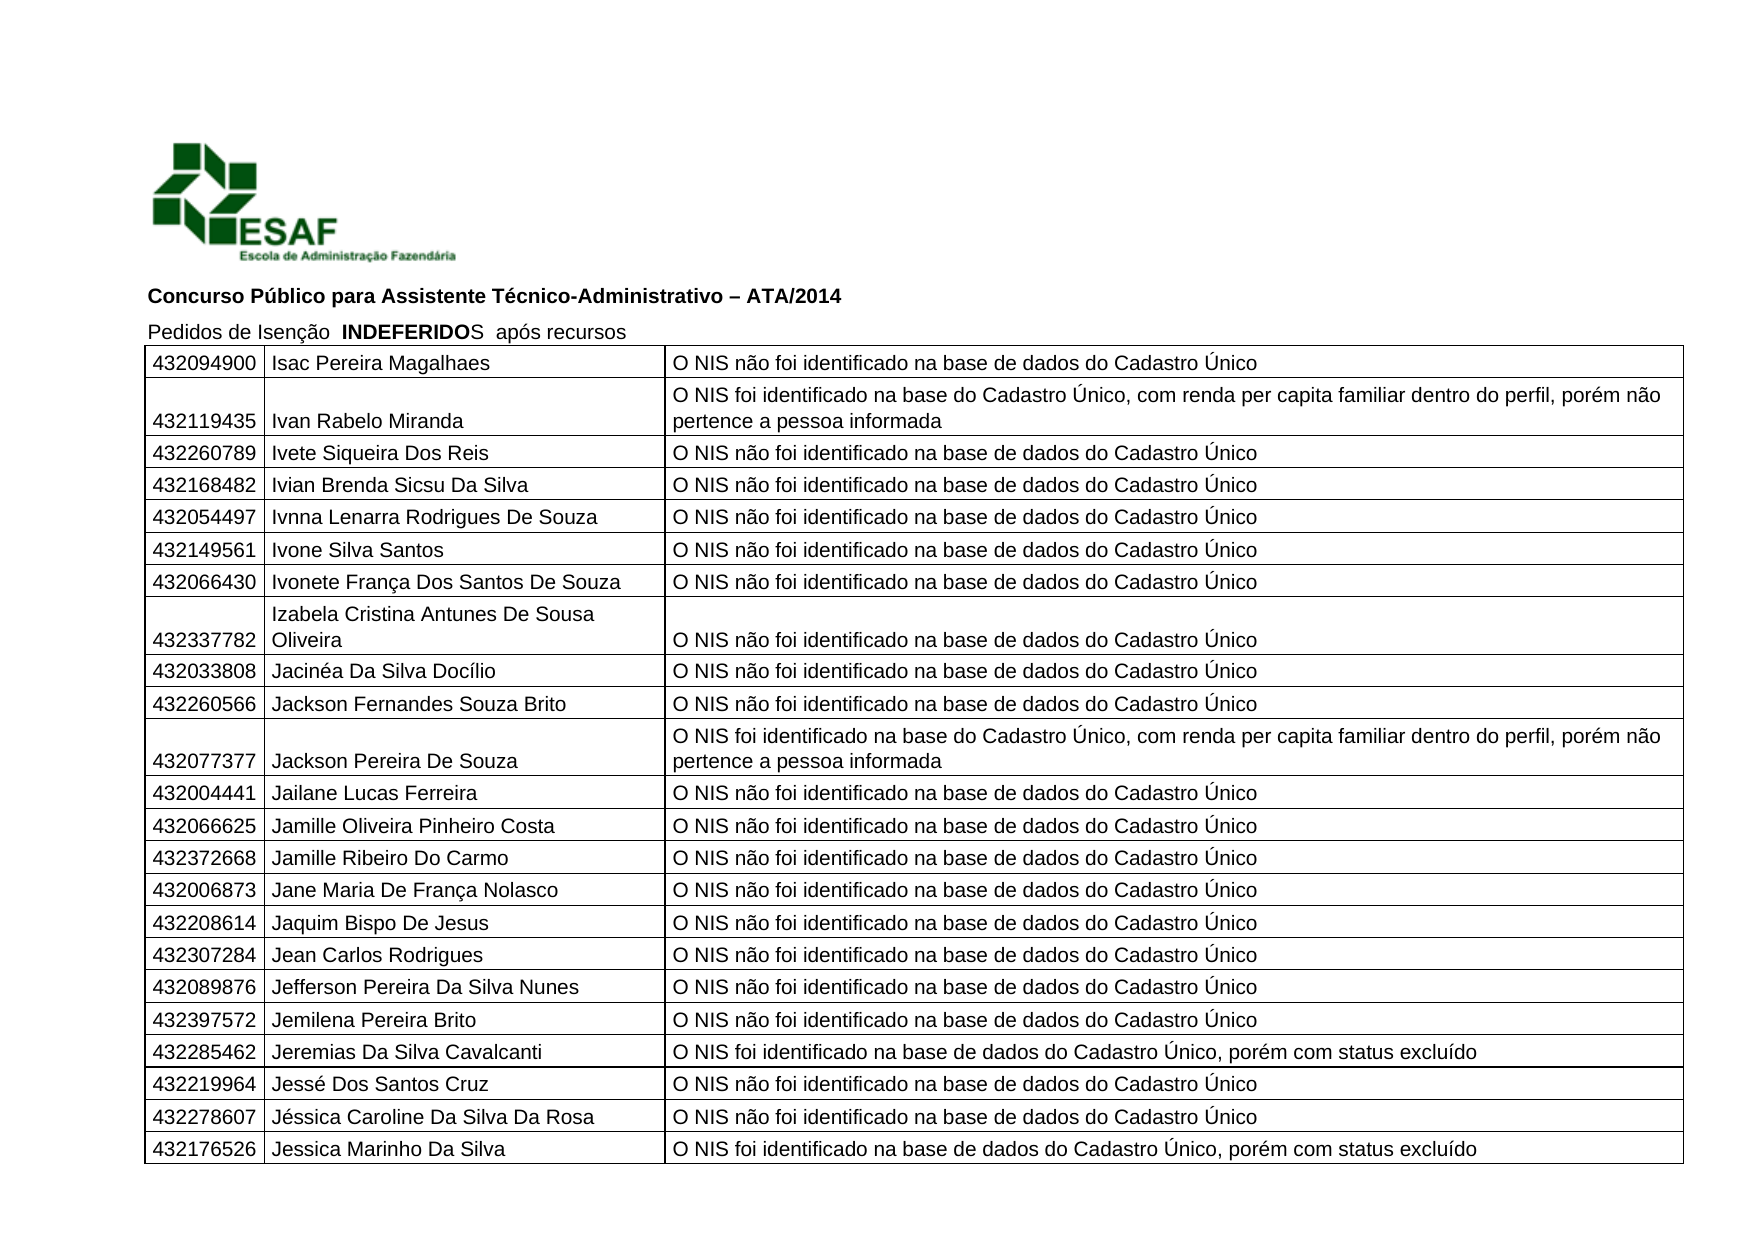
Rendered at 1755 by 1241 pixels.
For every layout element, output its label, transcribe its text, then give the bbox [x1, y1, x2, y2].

table_cell 432054497 [146, 500, 264, 532]
table_cell 432307284 [146, 938, 264, 969]
table_cell 432149561 [146, 533, 264, 564]
table_cell Jaquim Bispo De Jesus [265, 906, 664, 937]
table_cell O NIS não foi identificado na base de dados do Cadastro Único [666, 468, 1683, 499]
table_cell Ivone Silva Santos [265, 533, 664, 564]
table_cell Ivan Rabelo Miranda [265, 378, 664, 434]
table_cell O NIS não foi identificado na base de dados do Cadastro Único [666, 809, 1683, 840]
table_cell Jamille Oliveira Pinheiro Costa [265, 809, 664, 840]
table_cell 432219964 [146, 1068, 264, 1099]
table_cell O NIS foi identificado na base do Cadastro Único, com renda per capita familiar dentro do perfil, porém não pertence a pessoa informada [666, 719, 1683, 775]
table_cell Jailane Lucas Ferreira [265, 776, 664, 808]
table_cell Jeremias Da Silva Cavalcanti [265, 1035, 664, 1066]
table_cell 432089876 [146, 970, 264, 1002]
table_cell 432077377 [146, 719, 264, 775]
table_cell Jéssica Caroline Da Silva Da Rosa [265, 1100, 664, 1131]
table_cell Jessica Marinho Da Silva [265, 1132, 664, 1163]
table_cell 432168482 [146, 468, 264, 499]
table_cell 432278607 [146, 1100, 264, 1131]
table_cell O NIS não foi identificado na base de dados do Cadastro Único [666, 938, 1683, 969]
table_cell O NIS foi identificado na base do Cadastro Único, com renda per capita familiar dentro do perfil, porém não pertence a pessoa informada [666, 378, 1683, 434]
table_cell O NIS não foi identificado na base de dados do Cadastro Único [666, 1068, 1683, 1099]
table_cell O NIS não foi identificado na base de dados do Cadastro Único [666, 1100, 1683, 1131]
table_header O NIS não foi identificado na base de dados do Cadastro Único [666, 346, 1683, 377]
table_cell 432004441 [146, 776, 264, 808]
table_cell Jefferson Pereira Da Silva Nunes [265, 970, 664, 1002]
table_cell Jackson Pereira De Souza [265, 719, 664, 775]
table_cell Izabela Cristina Antunes De Sousa Oliveira [265, 597, 664, 653]
table_cell O NIS não foi identificado na base de dados do Cadastro Único [666, 436, 1683, 467]
table_cell 432337782 [146, 597, 264, 653]
table_cell Jean Carlos Rodrigues [265, 938, 664, 969]
table_cell 432006873 [146, 874, 264, 905]
table_cell Jane Maria De França Nolasco [265, 874, 664, 905]
table_cell O NIS não foi identificado na base de dados do Cadastro Único [666, 500, 1683, 532]
table_cell O NIS não foi identificado na base de dados do Cadastro Único [666, 597, 1683, 653]
table_header Isac Pereira Magalhaes [265, 346, 664, 377]
table_cell 432372668 [146, 841, 264, 872]
table_cell 432119435 [146, 378, 264, 434]
table_cell 432033808 [146, 655, 264, 686]
table_cell O NIS não foi identificado na base de dados do Cadastro Único [666, 841, 1683, 872]
table_cell O NIS não foi identificado na base de dados do Cadastro Único [666, 874, 1683, 905]
table_cell Jamille Ribeiro Do Carmo [265, 841, 664, 872]
table_cell O NIS não foi identificado na base de dados do Cadastro Único [666, 687, 1683, 718]
table_header 432094900 [146, 346, 264, 377]
table_cell Jessé Dos Santos Cruz [265, 1068, 664, 1099]
table_cell 432066430 [146, 565, 264, 596]
text Pedidos de Isenção INDEFERIDOS após recursos [147, 320, 912, 344]
table_cell Jackson Fernandes Souza Brito [265, 687, 664, 718]
table_cell 432260789 [146, 436, 264, 467]
table_cell O NIS foi identificado na base de dados do Cadastro Único, porém com status excluído [666, 1035, 1683, 1066]
table_cell 432176526 [146, 1132, 264, 1163]
table_cell O NIS não foi identificado na base de dados do Cadastro Único [666, 1003, 1683, 1034]
table_cell 432066625 [146, 809, 264, 840]
table_cell 432285462 [146, 1035, 264, 1066]
table_cell Ivonete França Dos Santos De Souza [265, 565, 664, 596]
table_cell 432208614 [146, 906, 264, 937]
table_cell 432260566 [146, 687, 264, 718]
table_cell Ivnna Lenarra Rodrigues De Souza [265, 500, 664, 532]
table_cell O NIS foi identificado na base de dados do Cadastro Único, porém com status excluído [666, 1132, 1683, 1163]
table_cell O NIS não foi identificado na base de dados do Cadastro Único [666, 906, 1683, 937]
table_cell 432397572 [146, 1003, 264, 1034]
table_cell O NIS não foi identificado na base de dados do Cadastro Único [666, 565, 1683, 596]
table_cell Ivete Siqueira Dos Reis [265, 436, 664, 467]
table_cell Jacinéa Da Silva Docílio [265, 655, 664, 686]
table_cell Ivian Brenda Sicsu Da Silva [265, 468, 664, 499]
table_cell O NIS não foi identificado na base de dados do Cadastro Único [666, 776, 1683, 808]
table_cell O NIS não foi identificado na base de dados do Cadastro Único [666, 533, 1683, 564]
table_cell O NIS não foi identificado na base de dados do Cadastro Único [666, 970, 1683, 1002]
table_cell Jemilena Pereira Brito [265, 1003, 664, 1034]
text Concurso Público para Assistente Técnico-Administrativo – ATA/2014 [147, 284, 913, 308]
table_cell O NIS não foi identificado na base de dados do Cadastro Único [666, 655, 1683, 686]
